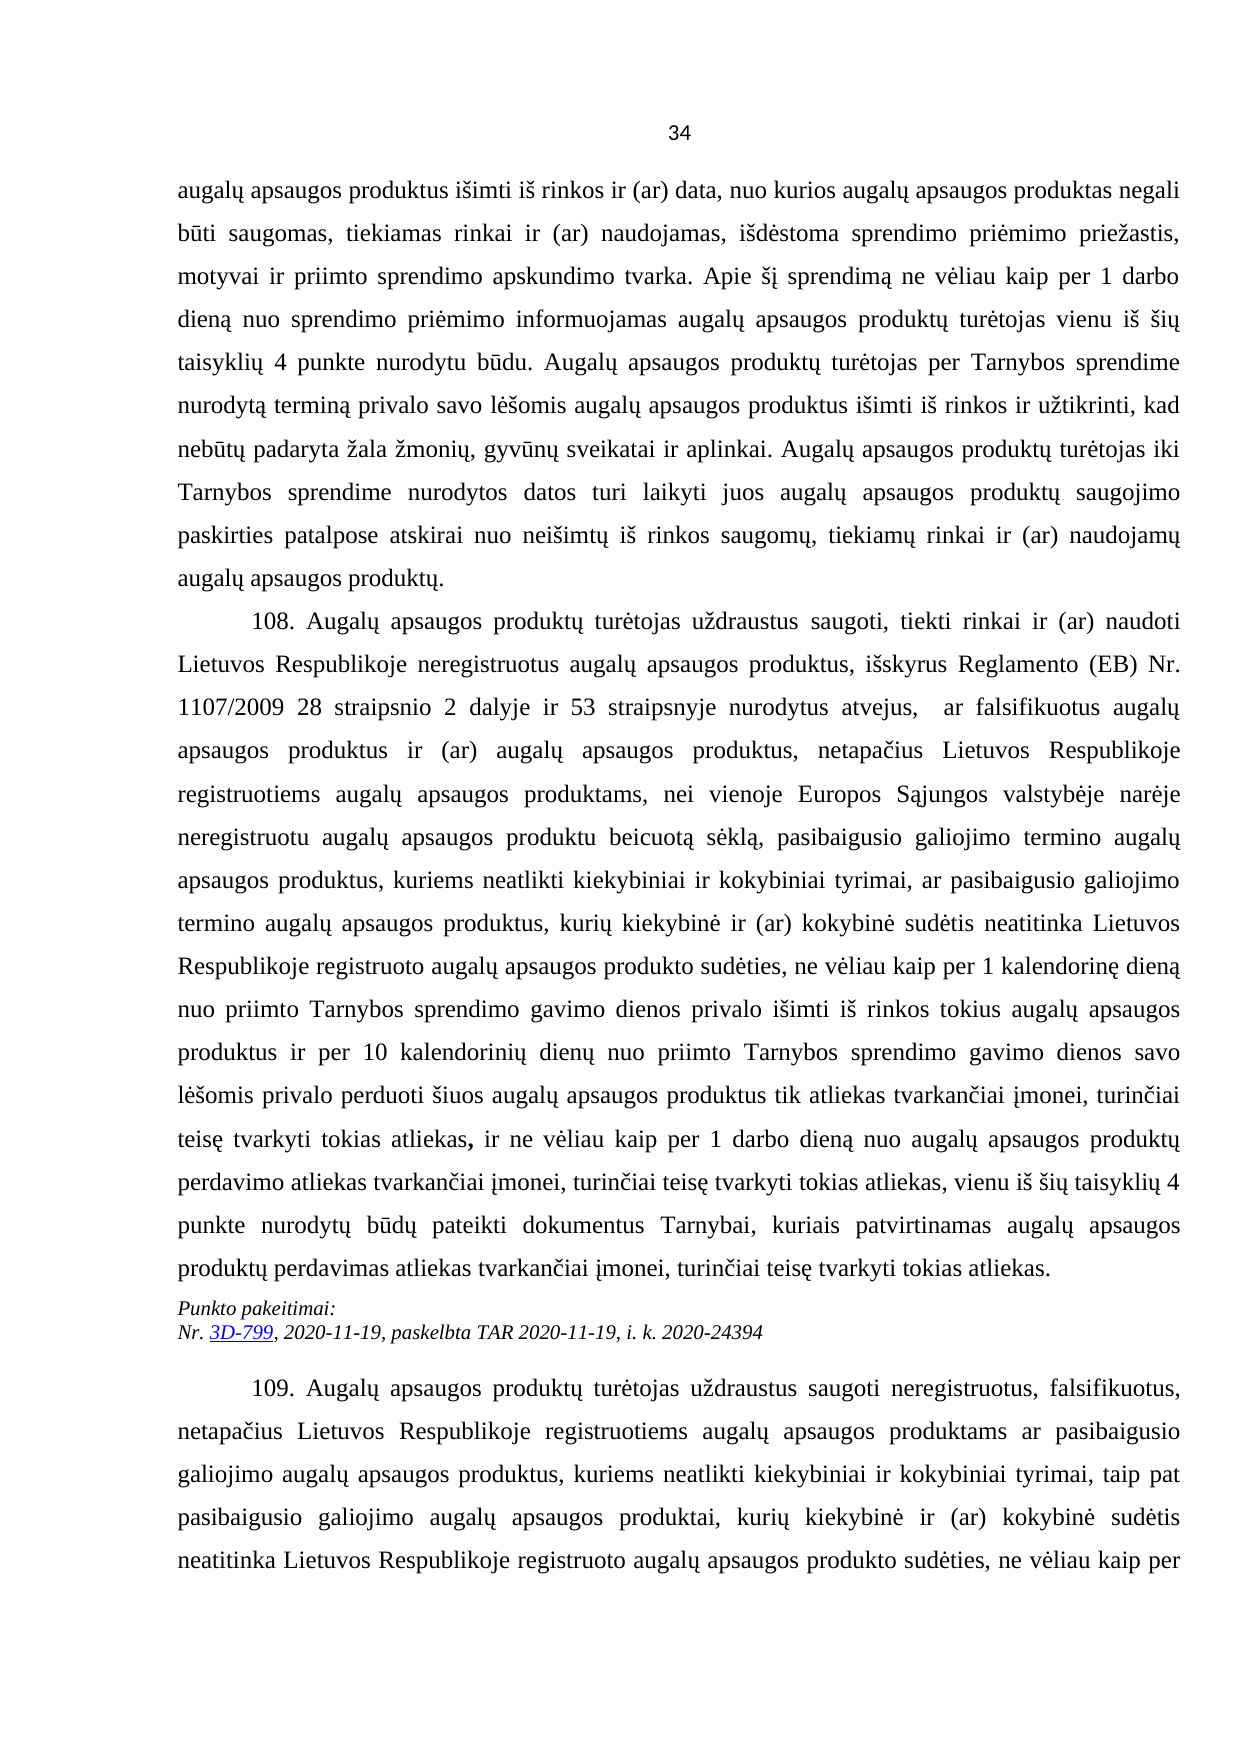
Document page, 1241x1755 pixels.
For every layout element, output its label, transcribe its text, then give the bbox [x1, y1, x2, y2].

text 109. Augalų apsaugos produktų turėtojas uždraustus saugoti neregistruotus, falsifikuotus, netapačius Lietuvos Respublikoje registruotiems augalų apsaugos produktams ar pasibaigusio galiojimo augalų apsaugos produktus, kuriems neatlikti kiekybiniai ir kokybiniai tyrimai, taip pat pasibaigusio galiojimo augalų apsaugos produktai, kurių kiekybinė ir (ar) kokybinė sudėtis neatitinka Lietuvos Respublikoje registruoto augalų apsaugos produkto sudėties, ne vėliau kaip per [177, 1373, 1181, 1574]
text 108. Augalų apsaugos produktų turėtojas uždraustus saugoti, tiekti rinkai ir (ar) naudoti Lietuvos Respublikoje neregistruotus augalų apsaugos produktus, išskyrus Reglamento (EB) Nr. 1107/2009 28 straipsnio 2 dalyje ir 53 straipsnyje nurodytus atvejus, ar falsifikuotus augalų apsaugos produktus ir (ar) augalų apsaugos produktus, netapačius Lietuvos Respublikoje registruotiems augalų apsaugos produktams, nei vienoje Europos Sąjungos valstybėje narėje neregistruotu augalų apsaugos produktu beicuotą sėklą, pasibaigusio galiojimo termino augalų apsaugos produktus, kuriems neatlikti kiekybiniai ir kokybiniai tyrimai, ar pasibaigusio galiojimo termino augalų apsaugos produktus, kurių kiekybinė ir (ar) kokybinė sudėtis neatitinka Lietuvos Respublikoje registruoto augalų apsaugos produkto sudėties, ne vėliau kaip per 1 kalendorinę dieną nuo priimto Tarnybos sprendimo gavimo dienos privalo išimti iš rinkos tokius augalų apsaugos produktus ir per 10 kalendorinių dienų nuo priimto Tarnybos sprendimo gavimo dienos savo lėšomis privalo perduoti šiuos augalų apsaugos produktus tik atliekas tvarkančiai įmonei, turinčiai teisę tvarkyti tokias atliekas, ir ne vėliau kaip per 1 darbo dieną nuo augalų apsaugos produktų perdavimo atliekas tvarkančiai įmonei, turinčiai teisę tvarkyti tokias atliekas, vienu iš šių taisyklių 4 punkte nurodytų būdų pateikti dokumentus Tarnybai, kuriais patvirtinamas augalų apsaugos produktų perdavimas atliekas tvarkančiai įmonei, turinčiai teisę tvarkyti tokias atliekas. [177, 606, 1181, 1282]
text Punkto pakeitimai: [177, 1296, 1181, 1320]
text augalų apsaugos produktus išimti iš rinkos ir (ar) data, nuo kurios augalų apsaugos produktas negali būti saugomas, tiekiamas rinkai ir (ar) naudojamas, išdėstoma sprendimo priėmimo priežastis, motyvai ir priimto sprendimo apskundimo tvarka. Apie šį sprendimą ne vėliau kaip per 1 darbo dieną nuo sprendimo priėmimo informuojamas augalų apsaugos produktų turėtojas vienu iš šių taisyklių 4 punkte nurodytu būdu. Augalų apsaugos produktų turėtojas per Tarnybos sprendime nurodytą terminą privalo savo lėšomis augalų apsaugos produktus išimti iš rinkos ir užtikrinti, kad nebūtų padaryta žala žmonių, gyvūnų sveikatai ir aplinkai. Augalų apsaugos produktų turėtojas iki Tarnybos sprendime nurodytos datos turi laikyti juos augalų apsaugos produktų saugojimo paskirties patalpose atskirai nuo neišimtų iš rinkos saugomų, tiekiamų rinkai ir (ar) naudojamų augalų apsaugos produktų. [177, 175, 1181, 592]
text Nr. 3D-799, 2020-11-19, paskelbta TAR 2020-11-19, i. k. 2020-24394 [177, 1320, 1181, 1344]
